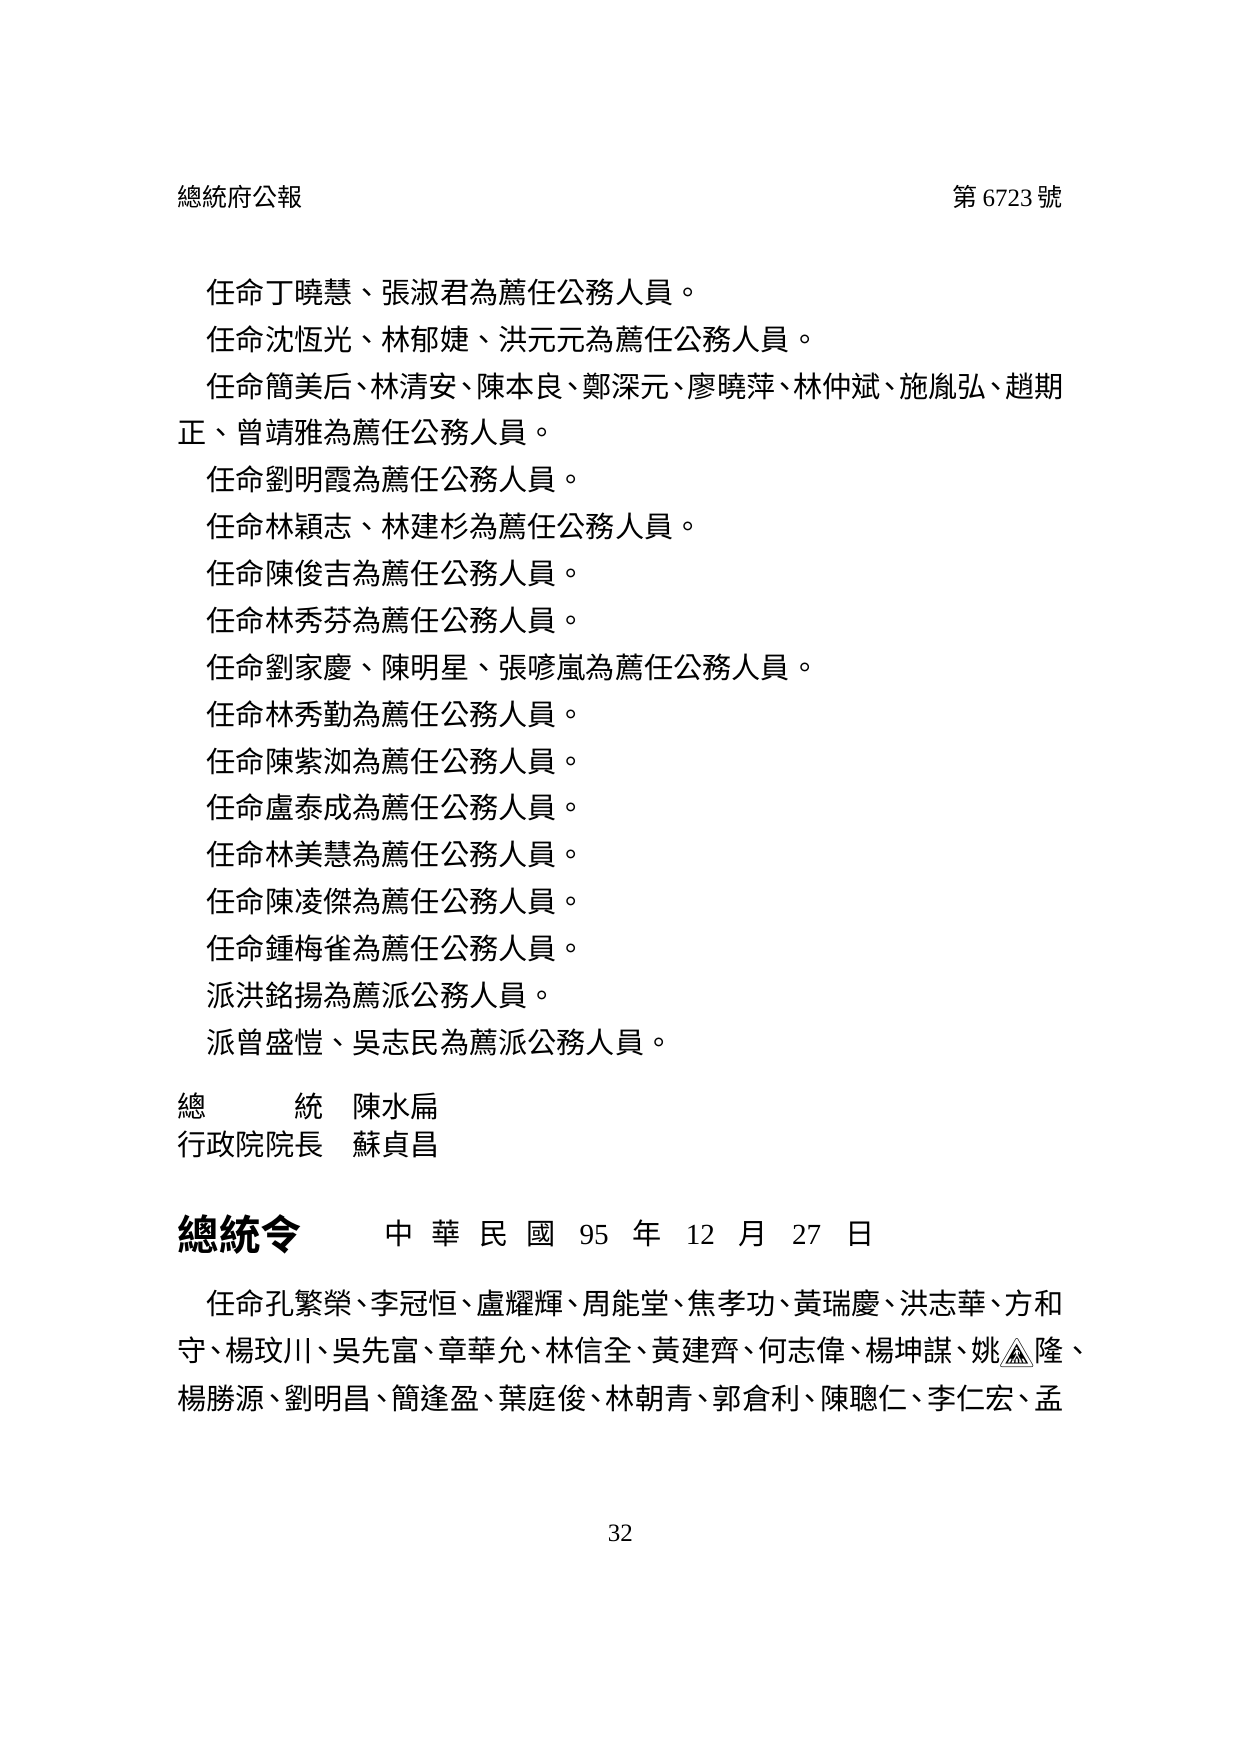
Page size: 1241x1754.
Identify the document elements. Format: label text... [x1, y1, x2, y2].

text 任命孔繁榮、李冠恒、盧耀輝、周能堂、焦孝功、黃瑞慶、洪志華、方和守、楊玟川、吳先富、章華允、林信全、黃建齊、何志偉、楊坤謀、姚隆、楊勝源、劉明昌、簡逢盈、葉庭俊、林朝青、郭倉利、陳聰仁、李仁宏、孟慶萍、簡發英為警正警察官。 [177, 1276, 1063, 1419]
text 任命陳凌傑為薦任公務人員。 [177, 875, 1063, 922]
text 任命林秀芬為薦任公務人員。 [177, 594, 1063, 641]
text 任命林美慧為薦任公務人員。 [177, 828, 1063, 875]
text 任命劉明霞為薦任公務人員。 [177, 453, 1063, 500]
text 任命林穎志、林建杉為薦任公務人員。 [177, 500, 1063, 547]
text 任命盧泰成為薦任公務人員。 [177, 781, 1063, 828]
text 任命陳紫洳為薦任公務人員。 [177, 734, 1063, 781]
text 任命劉家慶、陳明星、張喭嵐為薦任公務人員。 [177, 641, 1063, 688]
text 任命丁曉慧、張淑君為薦任公務人員。 [177, 266, 1063, 313]
text 任命林秀勤為薦任公務人員。 [177, 688, 1063, 734]
text 任命簡美后、林清安、陳本良、鄭深元、廖曉萍、林仲斌、施胤弘、趙期正、曾靖雅為薦任公務人員。 [177, 359, 1063, 453]
text 行政院院長 蘇貞昌 [177, 1125, 1063, 1163]
text 任命沈恆光、林郁婕、洪元元為薦任公務人員。 [177, 313, 1063, 359]
table_header 總統令 [174, 1188, 381, 1276]
text 派曾盛愷、吳志民為薦派公務人員。 [177, 1016, 1063, 1063]
text 任命鍾梅雀為薦任公務人員。 [177, 922, 1063, 969]
text 總 統 陳水扁 [177, 1088, 1063, 1125]
text 任命陳俊吉為薦任公務人員。 [177, 547, 1063, 594]
text 派洪銘揚為薦派公務人員。 [177, 969, 1063, 1016]
table_header 中華民國95年12月27日 [381, 1188, 877, 1276]
